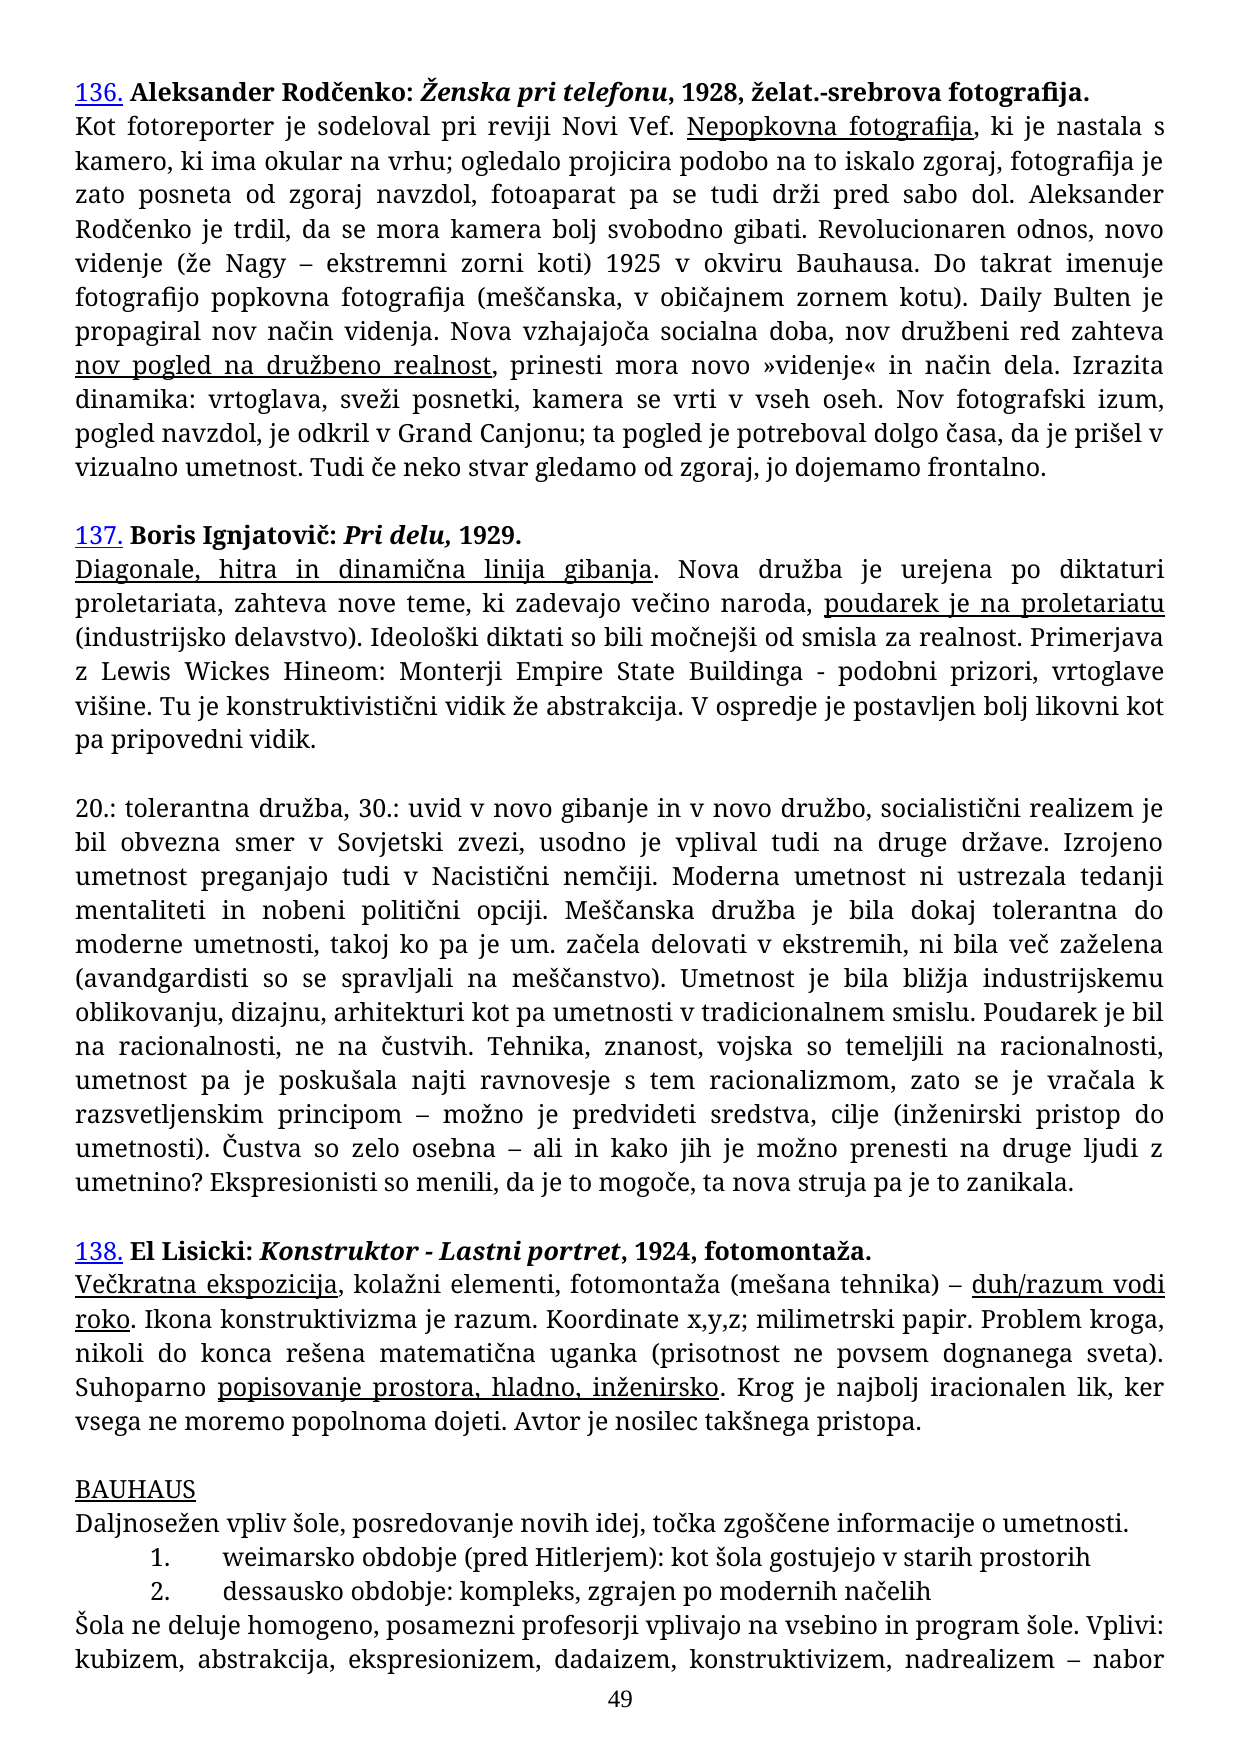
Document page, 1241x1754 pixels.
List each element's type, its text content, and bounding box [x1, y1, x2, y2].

text 136. Aleksander Rodčenko: Ženska pri telefonu, 1928, želat.-srebrova fotografija. [75, 75, 1165, 109]
text Šola ne deluje homogeno, posamezni profesorji vplivajo na vsebino in program šole. Vplivi: kubizem, abstrakcija, ekspresionizem, dadaizem, konstruktivizem, nadrealizem – nabor [75, 1608, 1165, 1676]
list weimarsko obdobje (pred Hitlerjem): kot šola gostujejo v starih prostorih [150, 1540, 1165, 1574]
text 20.: tolerantna družba, 30.: uvid v novo gibanje in v novo družbo, socialistični realizem je bil obvezna smer v Sovjetski zvezi, usodno je vplival tudi na druge države. Izrojeno umetnost preganjajo tudi v Nacistični nemčiji. Moderna umetnost ni ustrezala tedanji mentaliteti in nobeni politični opciji. Meščanska družba je bila dokaj tolerantna do moderne umetnosti, takoj ko pa je um. začela delovati v ekstremih, ni bila več zaželena (avandgardisti so se spravljali na meščanstvo). Umetnost je bila bližja industrijskemu oblikovanju, dizajnu, arhitekturi kot pa umetnosti v tradicionalnem smislu. Poudarek je bil na racionalnosti, ne na čustvih. Tehnika, znanost, vojska so temeljili na racionalnosti, umetnost pa je poskušala najti ravnovesje s tem racionalizmom, zato se je vračala k razsvetljenskim principom – možno je predvideti sredstva, cilje (inženirski pristop do umetnosti). Čustva so zelo osebna – ali in kako jih je možno prenesti na druge ljudi z umetnino? Ekspresionisti so menili, da je to mogoče, ta nova struja pa je to zanikala. [75, 790, 1165, 1199]
text BAUHAUS [75, 1472, 1165, 1506]
text 137. Boris Ignjatovič: Pri delu, 1929. [75, 518, 1165, 552]
text 138. El Lisicki: Konstruktor - Lastni portret, 1924, fotomontaža. [75, 1233, 1165, 1267]
text Daljnosežen vpliv šole, posredovanje novih idej, točka zgoščene informacije o umetnosti. [75, 1506, 1165, 1540]
text Kot fotoreporter je sodeloval pri reviji Novi Vef. Nepopkovna fotografija, ki je nastala s kamero, ki ima okular na vrhu; ogledalo projicira podobo na to iskalo zgoraj, fotografija je zato posneta od zgoraj navzdol, fotoaparat pa se tudi drži pred sabo dol. Aleksander Rodčenko je trdil, da se mora kamera bolj svobodno gibati. Revolucionaren odnos, novo videnje (že Nagy – ekstremni zorni koti) 1925 v okviru Bauhausa. Do takrat imenuje fotografijo popkovna fotografija (meščanska, v običajnem zornem kotu). Daily Bulten je propagiral nov način videnja. Nova vzhajajoča socialna doba, nov družbeni red zahteva nov pogled na družbeno realnost, prinesti mora novo »videnje« in način dela. Izrazita dinamika: vrtoglava, sveži posnetki, kamera se vrti v vseh oseh. Nov fotografski izum, pogled navzdol, je odkril v Grand Canjonu; ta pogled je potreboval dolgo časa, da je prišel v vizualno umetnost. Tudi če neko stvar gledamo od zgoraj, jo dojemamo frontalno. [75, 109, 1165, 484]
text Večkratna ekspozicija, kolažni elementi, fotomontaža (mešana tehnika) – duh/razum vodi roko. Ikona konstruktivizma je razum. Koordinate x,y,z; milimetrski papir. Problem kroga, nikoli do konca rešena matematična uganka (prisotnost ne povsem dognanega sveta). Suhoparno popisovanje prostora, hladno, inženirsko. Krog je najbolj iracionalen lik, ker vsega ne moremo popolnoma dojeti. Avtor je nosilec takšnega pristopa. [75, 1267, 1165, 1437]
text Diagonale, hitra in dinamična linija gibanja. Nova družba je urejena po diktaturi proletariata, zahteva nove teme, ki zadevajo večino naroda, poudarek je na proletariatu (industrijsko delavstvo). Ideološki diktati so bili močnejši od smisla za realnost. Primerjava z Lewis Wickes Hineom: Monterji Empire State Buildinga - podobni prizori, vrtoglave višine. Tu je konstruktivistični vidik že abstrakcija. V ospredje je postavljen bolj likovni kot pa pripovedni vidik. [75, 552, 1165, 756]
list dessausko obdobje: kompleks, zgrajen po modernih načelih [150, 1574, 1165, 1608]
